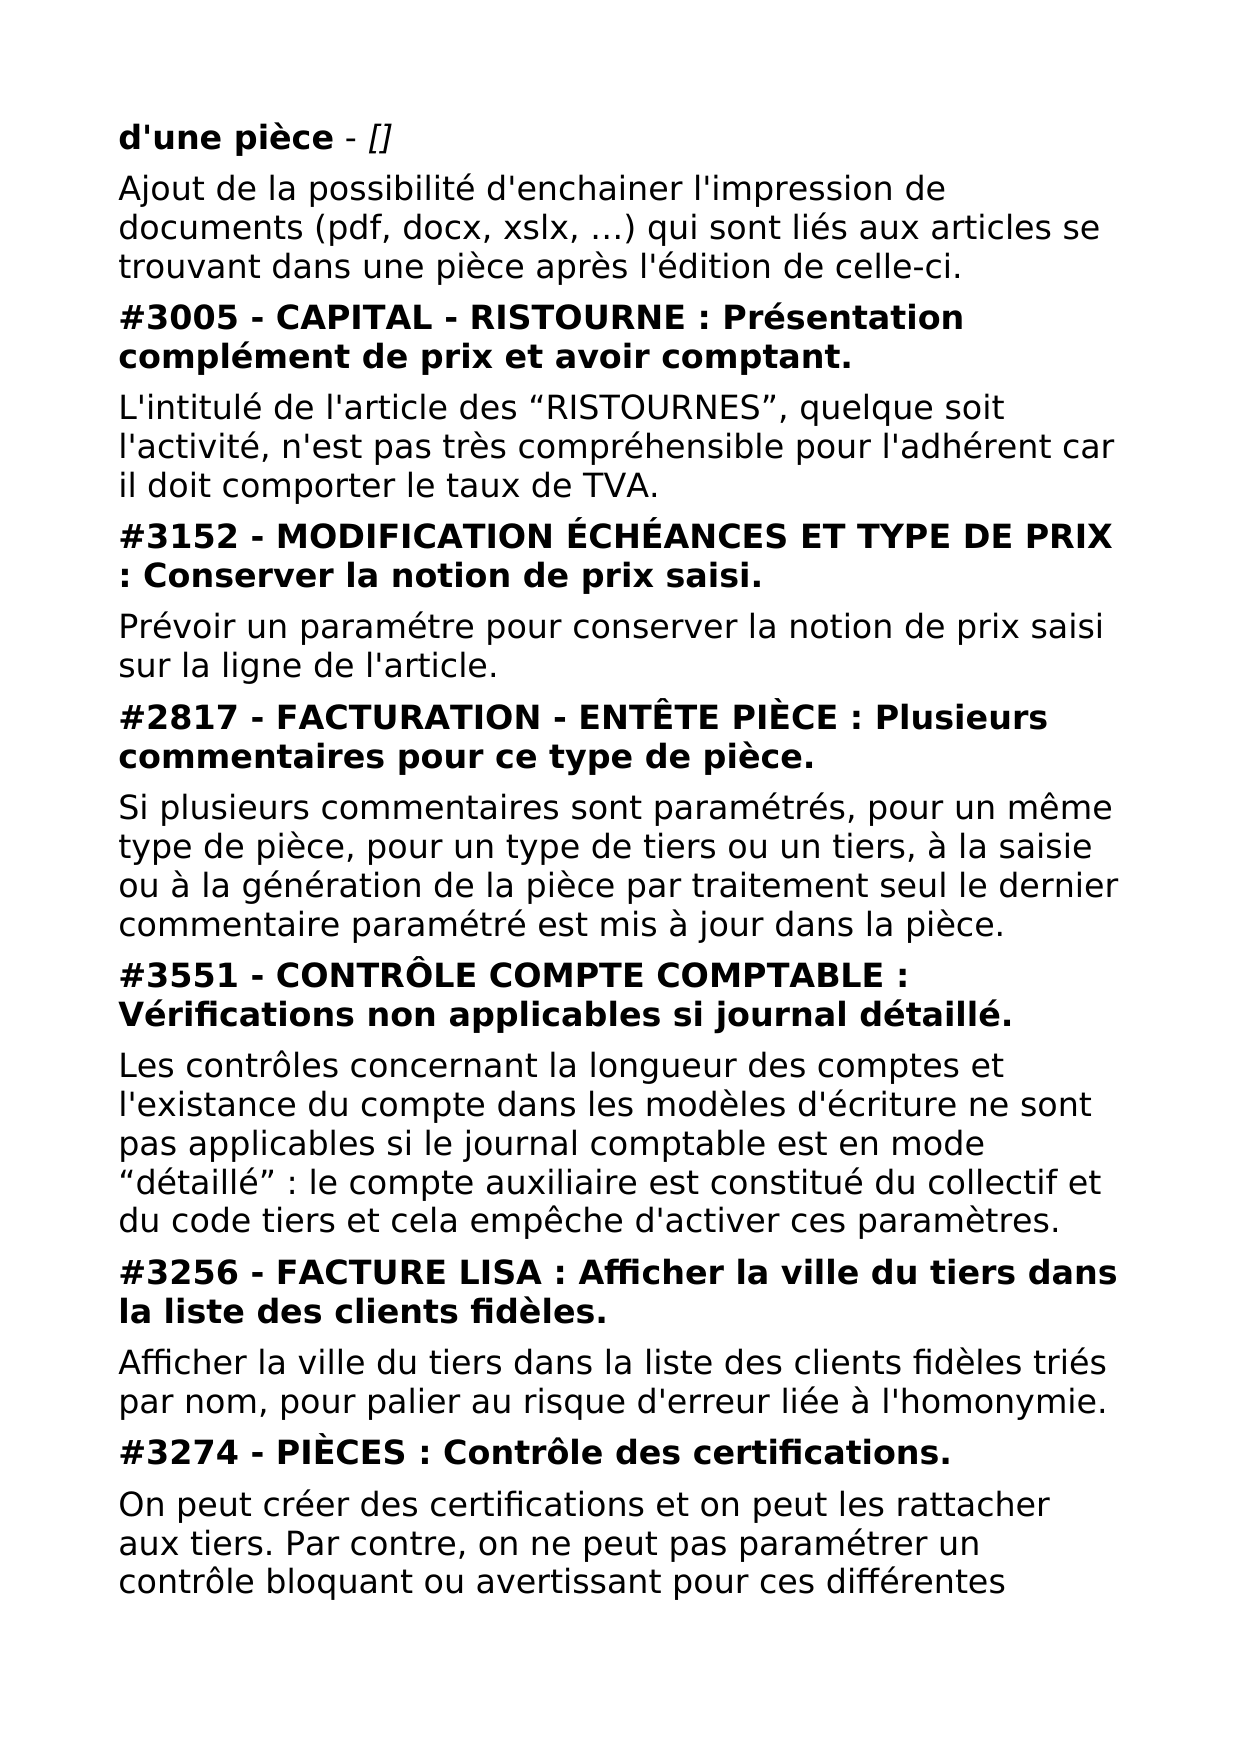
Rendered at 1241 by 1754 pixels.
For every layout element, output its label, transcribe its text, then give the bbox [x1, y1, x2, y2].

text #3551 - CONTRÔLE COMPTE COMPTABLE : Vérifications non applicables si journal détaillé. [118, 956, 1122, 1034]
text #3005 - CAPITAL - RISTOURNE : Présentation complément de prix et avoir comptant. [118, 298, 1122, 376]
text Ajout de la possibilité d'enchainer l'impression de documents (pdf, docx, xslx, …) qui sont liés aux articles se trouvant dans une pièce après l'édition de celle-ci. [118, 169, 1122, 286]
text #2817 - FACTURATION - ENTÊTE PIÈCE : Plusieurs commentaires pour ce type de pièce. [118, 698, 1122, 776]
text #3274 - PIÈCES : Contrôle des certifications. [118, 1434, 1122, 1473]
text Si plusieurs commentaires sont paramétrés, pour un même type de pièce, pour un type de tiers ou un tiers, à la saisie ou à la génération de la pièce par traitement seul le dernier commentaire paramétré est mis à jour dans la pièce. [118, 788, 1122, 944]
text Prévoir un paramétre pour conserver la notion de prix saisi sur la ligne de l'article. [118, 608, 1122, 686]
text On peut créer des certifications et on peut les rattacher aux tiers. Par contre, on ne peut pas paramétrer un contrôle bloquant ou avertissant pour ces différentes [118, 1485, 1122, 1602]
text Les contrôles concernant la longueur des comptes et l'existance du compte dans les modèles d'écriture ne sont pas applicables si le journal comptable est en mode “détaillé” : le compte auxiliaire est constitué du collectif et du code tiers et cela empêche d'activer ces paramètres. [118, 1047, 1122, 1241]
text d'une pièce - [] [118, 118, 1122, 157]
text #3152 - MODIFICATION ÉCHÉANCES ET TYPE DE PRIX : Conserver la notion de prix saisi. [118, 518, 1122, 596]
text Afficher la ville du tiers dans la liste des clients fidèles triés par nom, pour palier au risque d'erreur liée à l'homonymie. [118, 1343, 1122, 1421]
text L'intitulé de l'article des “RISTOURNES”, quelque soit l'activité, n'est pas très compréhensible pour l'adhérent car il doit comporter le taux de TVA. [118, 389, 1122, 505]
text #3256 - FACTURE LISA : Afficher la ville du tiers dans la liste des clients fidèles. [118, 1253, 1122, 1331]
